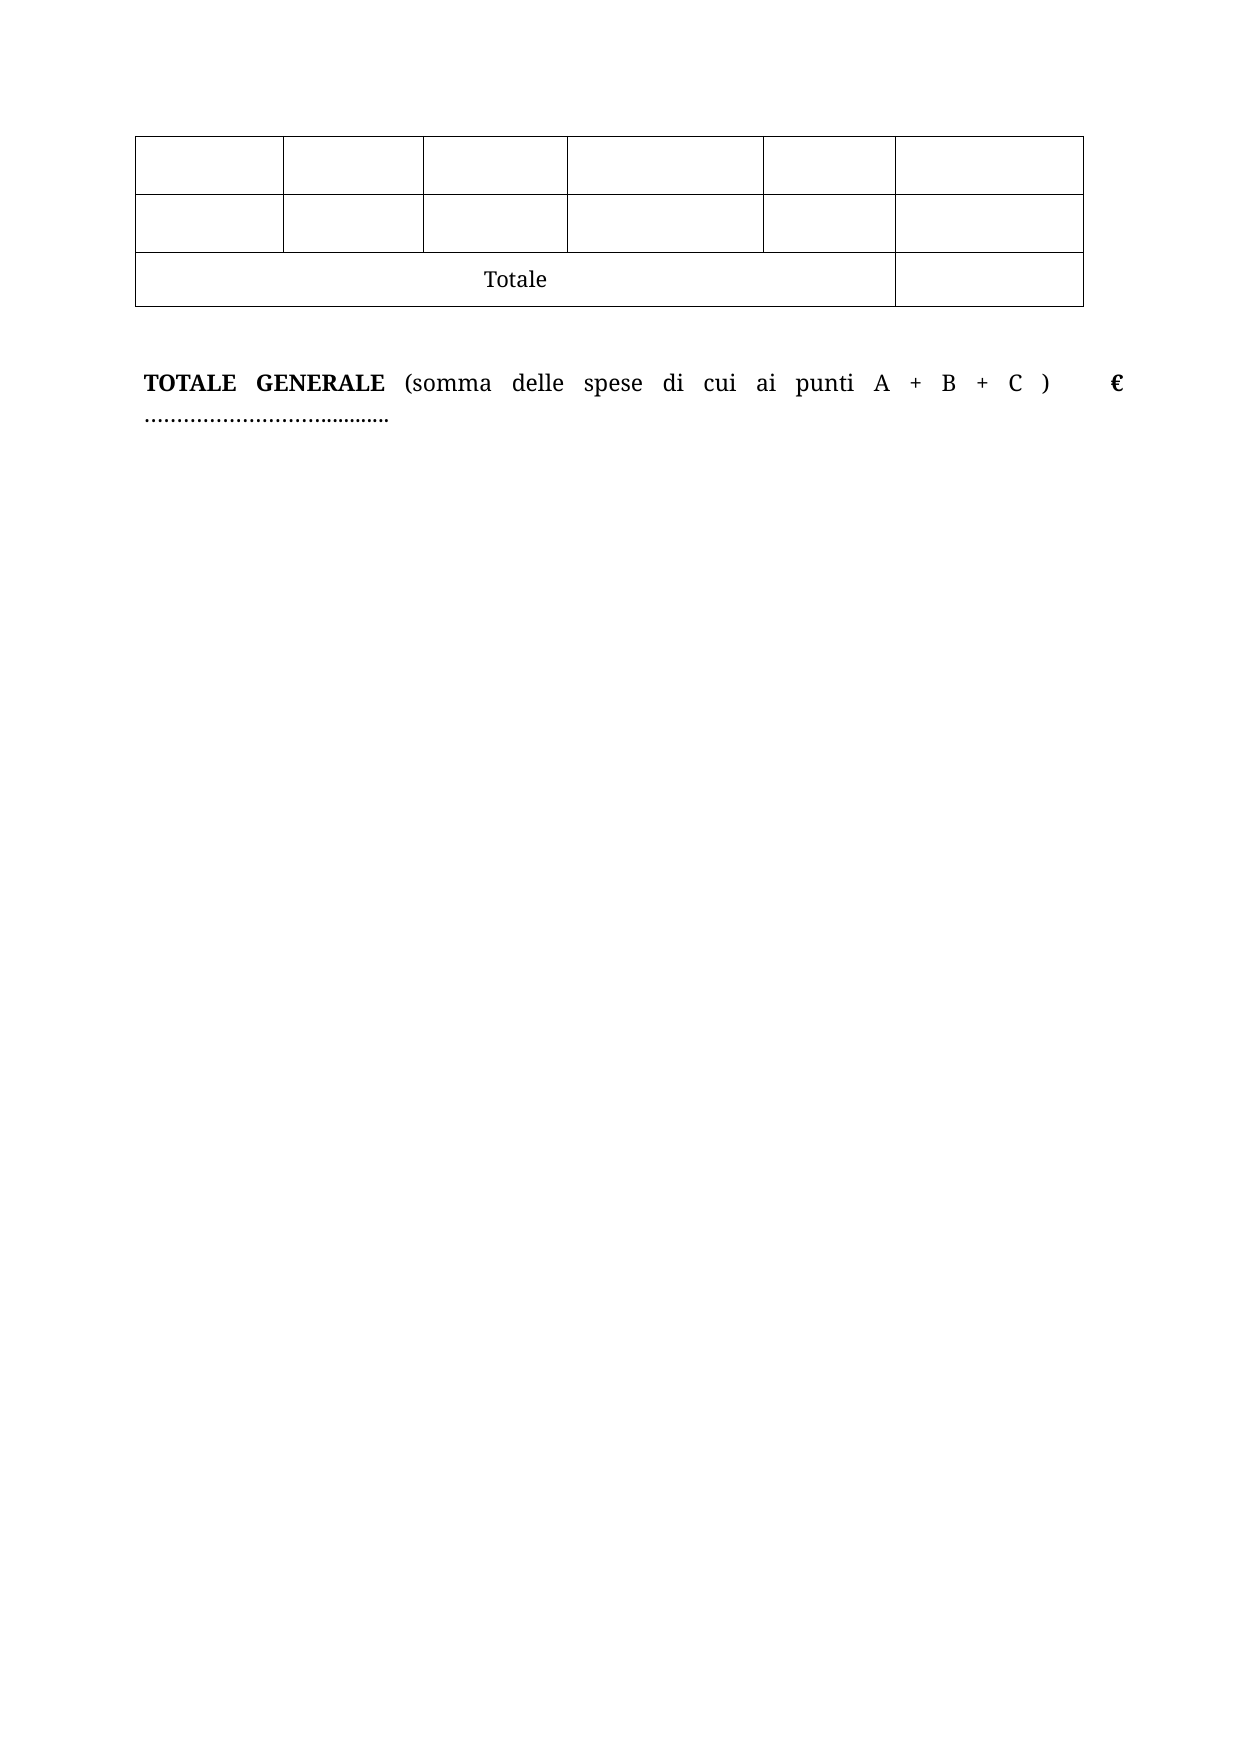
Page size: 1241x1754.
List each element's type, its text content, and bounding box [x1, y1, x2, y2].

text TOTALE GENERALE (somma delle spese di cui ai punti A + B + C ) €………………………............ [143, 367, 1123, 429]
table_cell [136, 137, 283, 194]
table_cell [424, 195, 567, 252]
table_cell [896, 253, 1083, 306]
table_cell [896, 137, 1083, 194]
table_cell [568, 195, 763, 252]
table_cell [764, 195, 895, 252]
table_cell [764, 137, 895, 194]
table_cell [284, 137, 423, 194]
table_cell [284, 195, 423, 252]
table_cell [896, 195, 1083, 252]
table_cell [568, 137, 763, 194]
table_cell [136, 195, 283, 252]
table_cell Totale [136, 253, 895, 306]
table_cell [424, 137, 567, 194]
